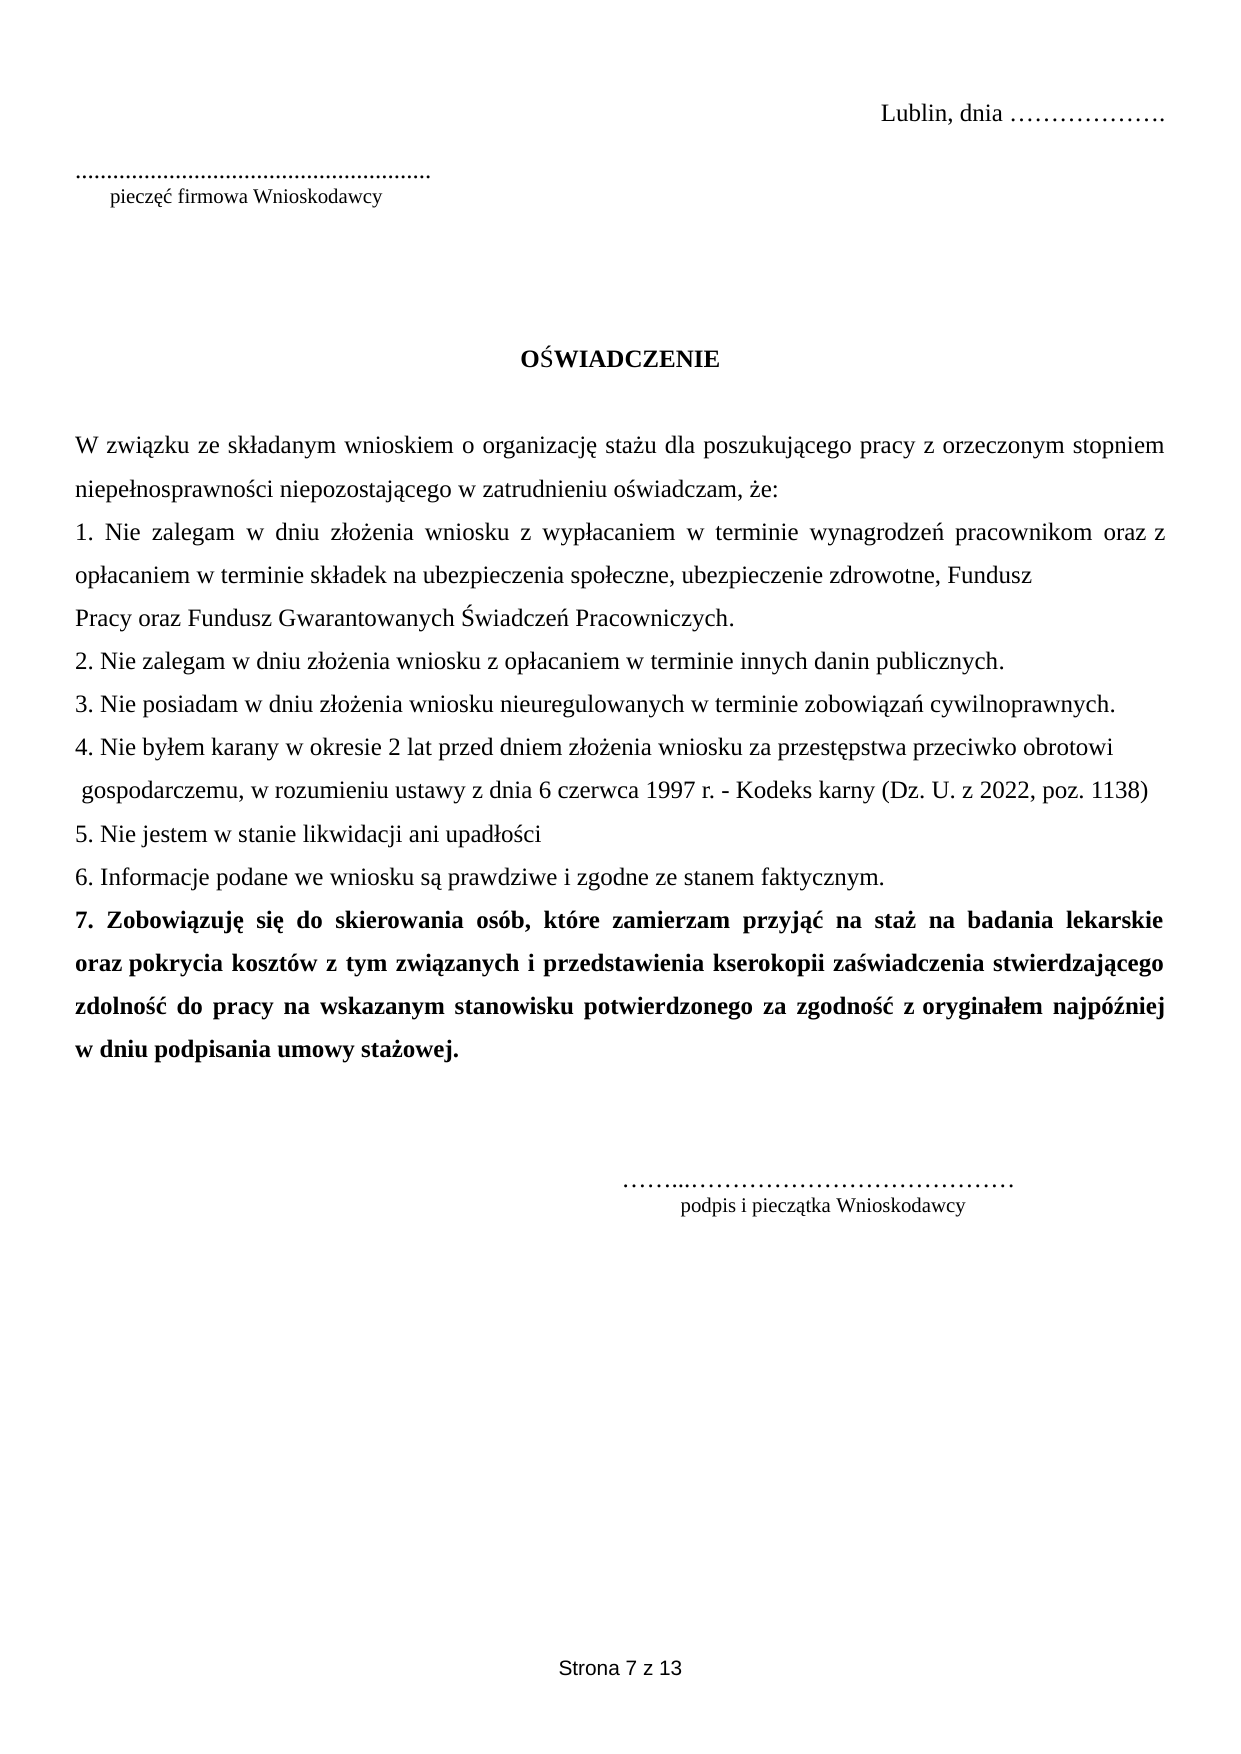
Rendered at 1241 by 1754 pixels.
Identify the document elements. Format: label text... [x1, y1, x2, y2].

text ……...………………………………… [621, 1164, 1165, 1192]
text podpis i pieczątka Wnioskodawcy [680, 1192, 1165, 1217]
text 4. Nie byłem karany w okresie 2 lat przed dniem złożenia wniosku za przestępstwa przeciwko obrotowi [75, 732, 1165, 761]
text 1. Nie zalegam w dniu złożenia wniosku z wypłacaniem w terminie wynagrodzeń pracownikom oraz z opłacaniem w terminie składek na ubezpieczenia społeczne, ubezpieczenie zdrowotne, Fundusz [75, 517, 1165, 589]
text 2. Nie zalegam w dniu złożenia wniosku z opłacaniem w terminie innych danin publicznych. [75, 646, 1165, 675]
text gospodarczemu, w rozumieniu ustawy z dnia 6 czerwca 1997 r. - Kodeks karny (Dz. U. z 2022, poz. 1138) [75, 776, 1165, 804]
text OŚWIADCZENIE [75, 344, 1165, 373]
text 3. Nie posiadam w dniu złożenia wniosku nieuregulowanych w terminie zobowiązań cywilnoprawnych. [75, 689, 1165, 718]
text 6. Informacje podane we wniosku są prawdziwe i zgodne ze stanem faktycznym. [75, 862, 1165, 891]
text pieczęć firmowa Wnioskodawcy [75, 184, 1165, 208]
text 5. Nie jestem w stanie likwidacji ani upadłości [75, 819, 1165, 847]
text Lublin, dnia ………………. [75, 98, 1165, 127]
text Pracy oraz Fundusz Gwarantowanych Świadczeń Pracowniczych. [75, 603, 1165, 632]
text ......................................................... [75, 155, 1165, 184]
text 7. Zobowiązuję się do skierowania osób, które zamierzam przyjąć na staż na badania lekarskie oraz pokrycia kosztów z tym związanych i przedstawienia kserokopii zaświadczenia stwierdzającego zdolność do pracy na wskazanym stanowisku potwierdzonego za zgodność z oryginałem najpóźniej w dniu podpisania umowy stażowej. [75, 905, 1165, 1063]
text W związku ze składanym wnioskiem o organizację stażu dla poszukującego pracy z orzeczonym stopniem niepełnosprawności niepozostającego w zatrudnieniu oświadczam, że: [75, 431, 1165, 502]
